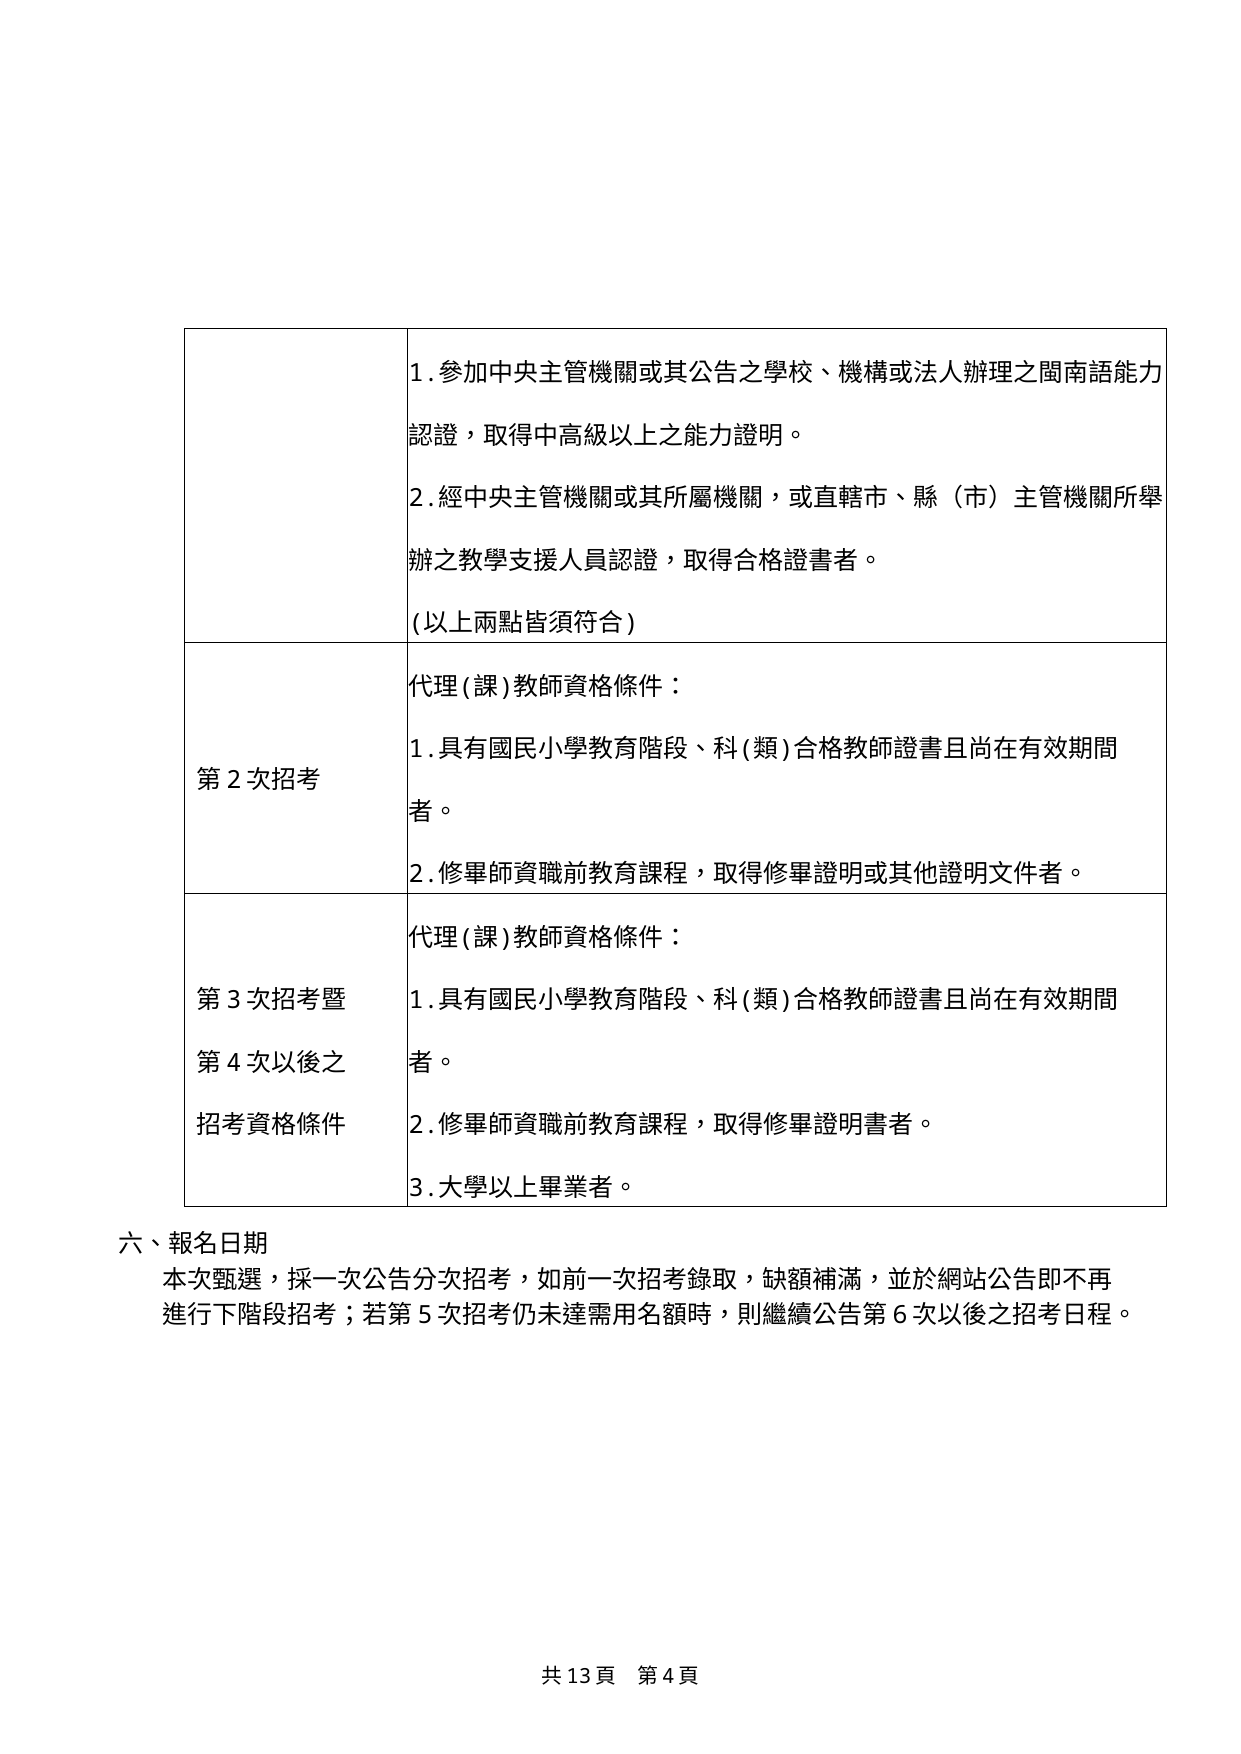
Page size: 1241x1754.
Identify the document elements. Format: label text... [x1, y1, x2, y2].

table_cell 第2次招考 [185, 643, 407, 893]
table_cell 第3次招考暨 第4次以後之 招考資格條件 [185, 894, 407, 1206]
table_header [185, 329, 407, 642]
text 六、報名日期 本次甄選，採一次公告分次招考，如前一次招考錄取，缺額補滿，並於網站公告即不再進行下階段招考；若第5次招考仍未達需用名額時，則繼續公告第6次以後之招考日程。 [118, 1224, 1122, 1331]
table_cell 代理(課)教師資格條件： 1.具有國民小學教育階段、科(類)合格教師證書且尚在有效期間者。 2.修畢師資職前教育課程，取得修畢證明或其他證明文件者。 [408, 643, 1166, 893]
table_header 1.參加中央主管機關或其公告之學校、機構或法人辦理之閩南語能力認證，取得中高級以上之能力證明。 2.經中央主管機關或其所屬機關，或直轄市、縣（市）主管機關所舉辦之教學支援人員認證，取得合格證書者。 (以上兩點皆須符合) [408, 329, 1166, 642]
table_cell 代理(課)教師資格條件： 1.具有國民小學教育階段、科(類)合格教師證書且尚在有效期間者。 2.修畢師資職前教育課程，取得修畢證明書者。 3.大學以上畢業者。 [408, 894, 1166, 1206]
